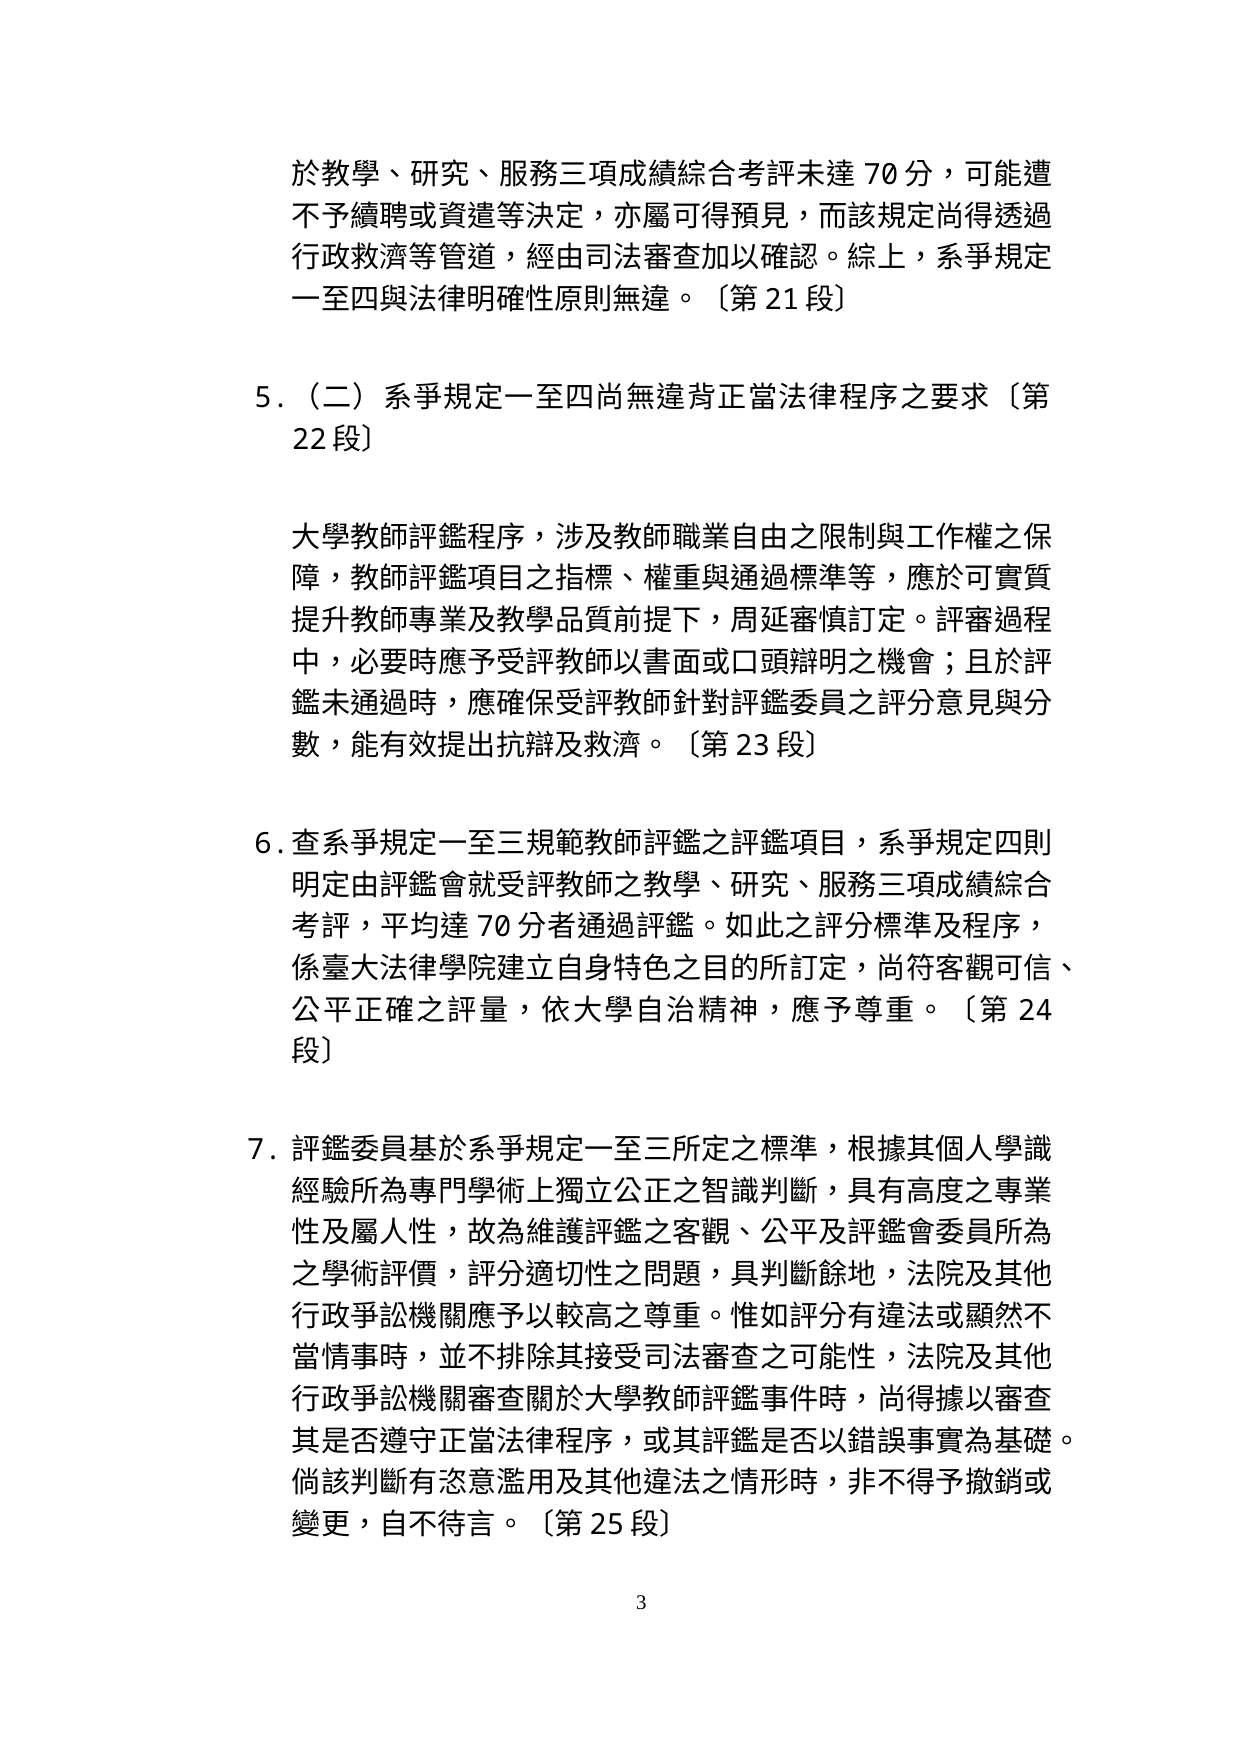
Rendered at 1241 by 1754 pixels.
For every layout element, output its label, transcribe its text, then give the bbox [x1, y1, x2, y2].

list 評鑑委員基於系爭規定一至三所定之標準，根據其個人學識經驗所為專門學術上獨立公正之智識判斷，具有高度之專業性及屬人性，故為維護評鑑之客觀、公平及評鑑會委員所為之學術評價，評分適切性之問題，具判斷餘地，法院及其他行政爭訟機關應予以較高之尊重。惟如評分有違法或顯然不當情事時，並不排除其接受司法審查之可能性，法院及其他行政爭訟機關審查關於大學教師評鑑事件時，尚得據以審查其是否遵守正當法律程序，或其評鑑是否以錯誤事實為基礎。倘該判斷有恣意濫用及其他違法之情形時，非不得予撤銷或變更，自不待言。〔第25段〕 [247, 1126, 1053, 1543]
list 系爭施行細則係由臺大法律學院院務會議訂定及修正通過，院務會議由當然代表（臺大法律學院、法律學系主任及科際整合法律學研究所所長）、教師代表（臺大法律學院全體專任教師）、學生代表等組成。臺大法律學院全體專任教師為院務會議之組成成員，自得參與教師評鑑規定之訂定及修正，並受其拘束。故對於受評教師而言，就未來面對評鑑所應準備之事項及通過與否具預見可能性，並得提前因應準備；對於教學、研究、服務三項成績綜合考評未達70分，可能遭不予續聘或資遣等決定，亦屬可得預見，而該規定尚得透過行政救濟等管道，經由司法審查加以確認。綜上，系爭規定一至四與法律明確性原則無違。〔第21段〕 [254, 151, 1053, 318]
text 大學教師評鑑程序，涉及教師職業自由之限制與工作權之保障，教師評鑑項目之指標、權重與通過標準等，應於可實質提升教師專業及教學品質前提下，周延審慎訂定。評審過程中，必要時應予受評教師以書面或口頭辯明之機會；且於評鑑未通過時，應確保受評教師針對評鑑委員之評分意見與分數，能有效提出抗辯及救濟。〔第23段〕 [292, 514, 1053, 764]
list （二）系爭規定一至四尚無違背正當法律程序之要求〔第22段〕 [254, 374, 1053, 457]
list 查系爭規定一至三規範教師評鑑之評鑑項目，系爭規定四則明定由評鑑會就受評教師之教學、研究、服務三項成績綜合考評，平均達70分者通過評鑑。如此之評分標準及程序，係臺大法律學院建立自身特色之目的所訂定，尚符客觀可信、公平正確之評量，依大學自治精神，應予尊重。〔第24段〕 [254, 820, 1053, 1070]
